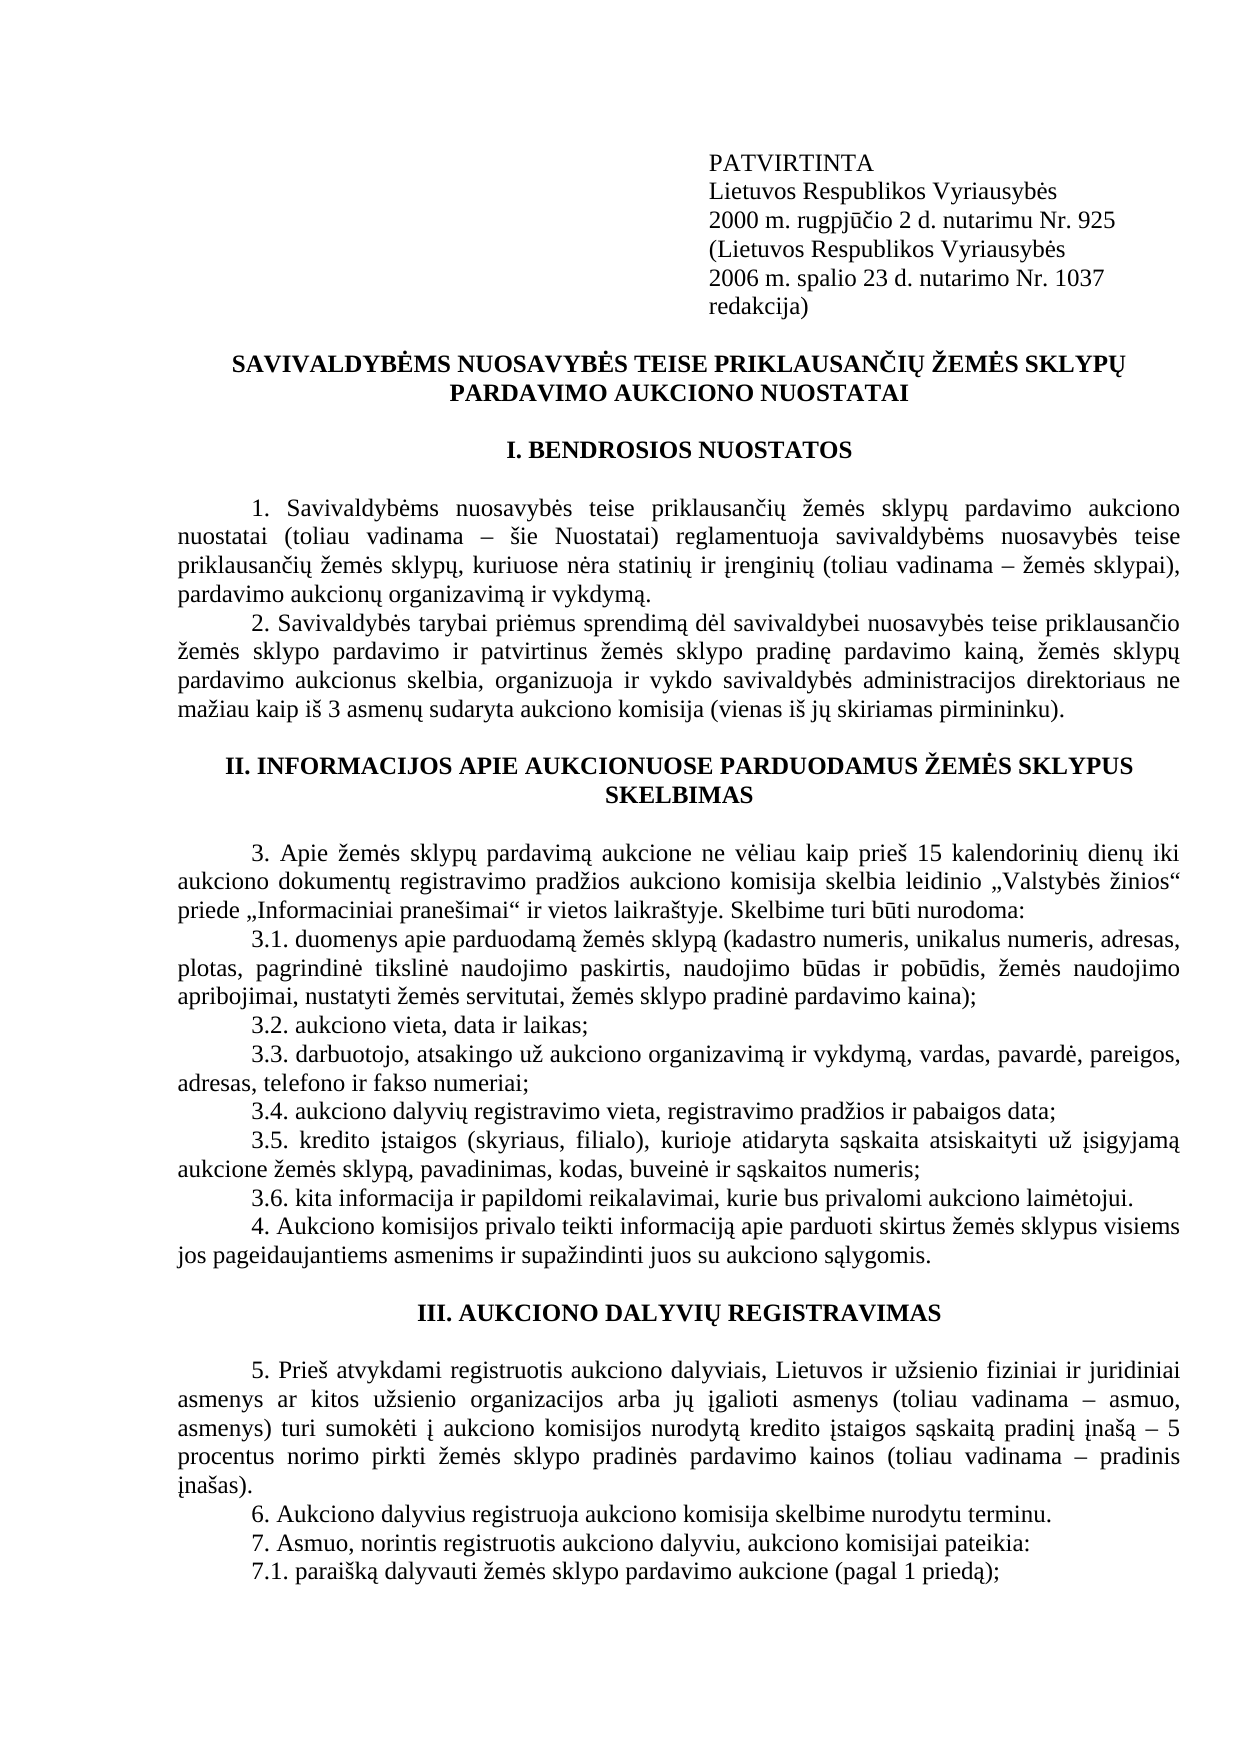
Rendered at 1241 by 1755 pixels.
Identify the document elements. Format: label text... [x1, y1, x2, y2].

text 7. Asmuo, norintis registruotis aukciono dalyviu, aukciono komisijai pateikia: [177, 1528, 1181, 1556]
text (Lietuvos Respublikos Vyriausybės [177, 234, 1181, 263]
text II. INFORMACIJOS APIE AUKCIONUOSE PARDUODAMUS ŽEMĖS SKLYPUS SKELBIMAS [177, 751, 1181, 809]
text 5. Prieš atvykdami registruotis aukciono dalyviais, Lietuvos ir užsienio fiziniai ir juridiniai asmenys ar kitos užsienio organizacijos arba jų įgalioti asmenys (toliau vadinama – asmuo, asmenys) turi sumokėti į aukciono komisijos nurodytą kredito įstaigos sąskaitą pradinį įnašą – 5 procentus norimo pirkti žemės sklypo pradinės pardavimo kainos (toliau vadinama – pradinis įnašas). [177, 1355, 1181, 1499]
text 3.4. aukciono dalyvių registravimo vieta, registravimo pradžios ir pabaigos data; [177, 1096, 1181, 1125]
text redakcija) [177, 291, 1181, 320]
text 4. Aukciono komisijos privalo teikti informaciją apie parduoti skirtus žemės sklypus visiems jos pageidaujantiems asmenims ir supažindinti juos su aukciono sąlygomis. [177, 1211, 1181, 1269]
text 1. Savivaldybėms nuosavybės teise priklausančių žemės sklypų pardavimo aukciono nuostatai (toliau vadinama – šie Nuostatai) reglamentuoja savivaldybėms nuosavybės teise priklausančių žemės sklypų, kuriuose nėra statinių ir įrenginių (toliau vadinama – žemės sklypai), pardavimo aukcionų organizavimą ir vykdymą. [177, 493, 1181, 608]
text 3.6. kita informacija ir papildomi reikalavimai, kurie bus privalomi aukciono laimėtojui. [177, 1183, 1181, 1211]
text 6. Aukciono dalyvius registruoja aukciono komisija skelbime nurodytu terminu. [177, 1499, 1181, 1528]
text 3. Apie žemės sklypų pardavimą aukcione ne vėliau kaip prieš 15 kalendorinių dienų iki aukciono dokumentų registravimo pradžios aukciono komisija skelbia leidinio „Valstybės žinios“ priede „Informaciniai pranešimai“ ir vietos laikraštyje. Skelbime turi būti nurodoma: [177, 838, 1181, 924]
text 3.3. darbuotojo, atsakingo už aukciono organizavimą ir vykdymą, vardas, pavardė, pareigos, adresas, telefono ir fakso numeriai; [177, 1039, 1181, 1096]
text Lietuvos Respublikos Vyriausybės [177, 176, 1181, 205]
text 3.1. duomenys apie parduodamą žemės sklypą (kadastro numeris, unikalus numeris, adresas, plotas, pagrindinė tikslinė naudojimo paskirtis, naudojimo būdas ir pobūdis, žemės naudojimo apribojimai, nustatyti žemės servitutai, žemės sklypo pradinė pardavimo kaina); [177, 924, 1181, 1010]
text 2. Savivaldybės tarybai priėmus sprendimą dėl savivaldybei nuosavybės teise priklausančio žemės sklypo pardavimo ir patvirtinus žemės sklypo pradinę pardavimo kainą, žemės sklypų pardavimo aukcionus skelbia, organizuoja ir vykdo savivaldybės administracijos direktoriaus ne mažiau kaip iš 3 asmenų sudaryta aukciono komisija (vienas iš jų skiriamas pirmininku). [177, 608, 1181, 723]
text SAVIVALDYBĖMS NUOSAVYBĖS TEISE PRIKLAUSANČIŲ ŽEMĖS SKLYPŲ PARDAVIMO AUKCIONO NUOSTATAI [177, 349, 1181, 406]
text 2000 m. rugpjūčio 2 d. nutarimu Nr. 925 [177, 205, 1181, 234]
text 3.2. aukciono vieta, data ir laikas; [177, 1010, 1181, 1039]
text I. BENDROSIOS NUOSTATOS [177, 435, 1181, 464]
text 2006 m. spalio 23 d. nutarimo Nr. 1037 [177, 263, 1181, 291]
text 3.5. kredito įstaigos (skyriaus, filialo), kurioje atidaryta sąskaita atsiskaityti už įsigyjamą aukcione žemės sklypą, pavadinimas, kodas, buveinė ir sąskaitos numeris; [177, 1125, 1181, 1183]
text 7.1. paraišką dalyvauti žemės sklypo pardavimo aukcione (pagal 1 priedą); [177, 1556, 1181, 1585]
text III. AUKCIONO DALYVIŲ REGISTRAVIMAS [177, 1298, 1181, 1326]
text PATVIRTINTA [177, 148, 1181, 176]
